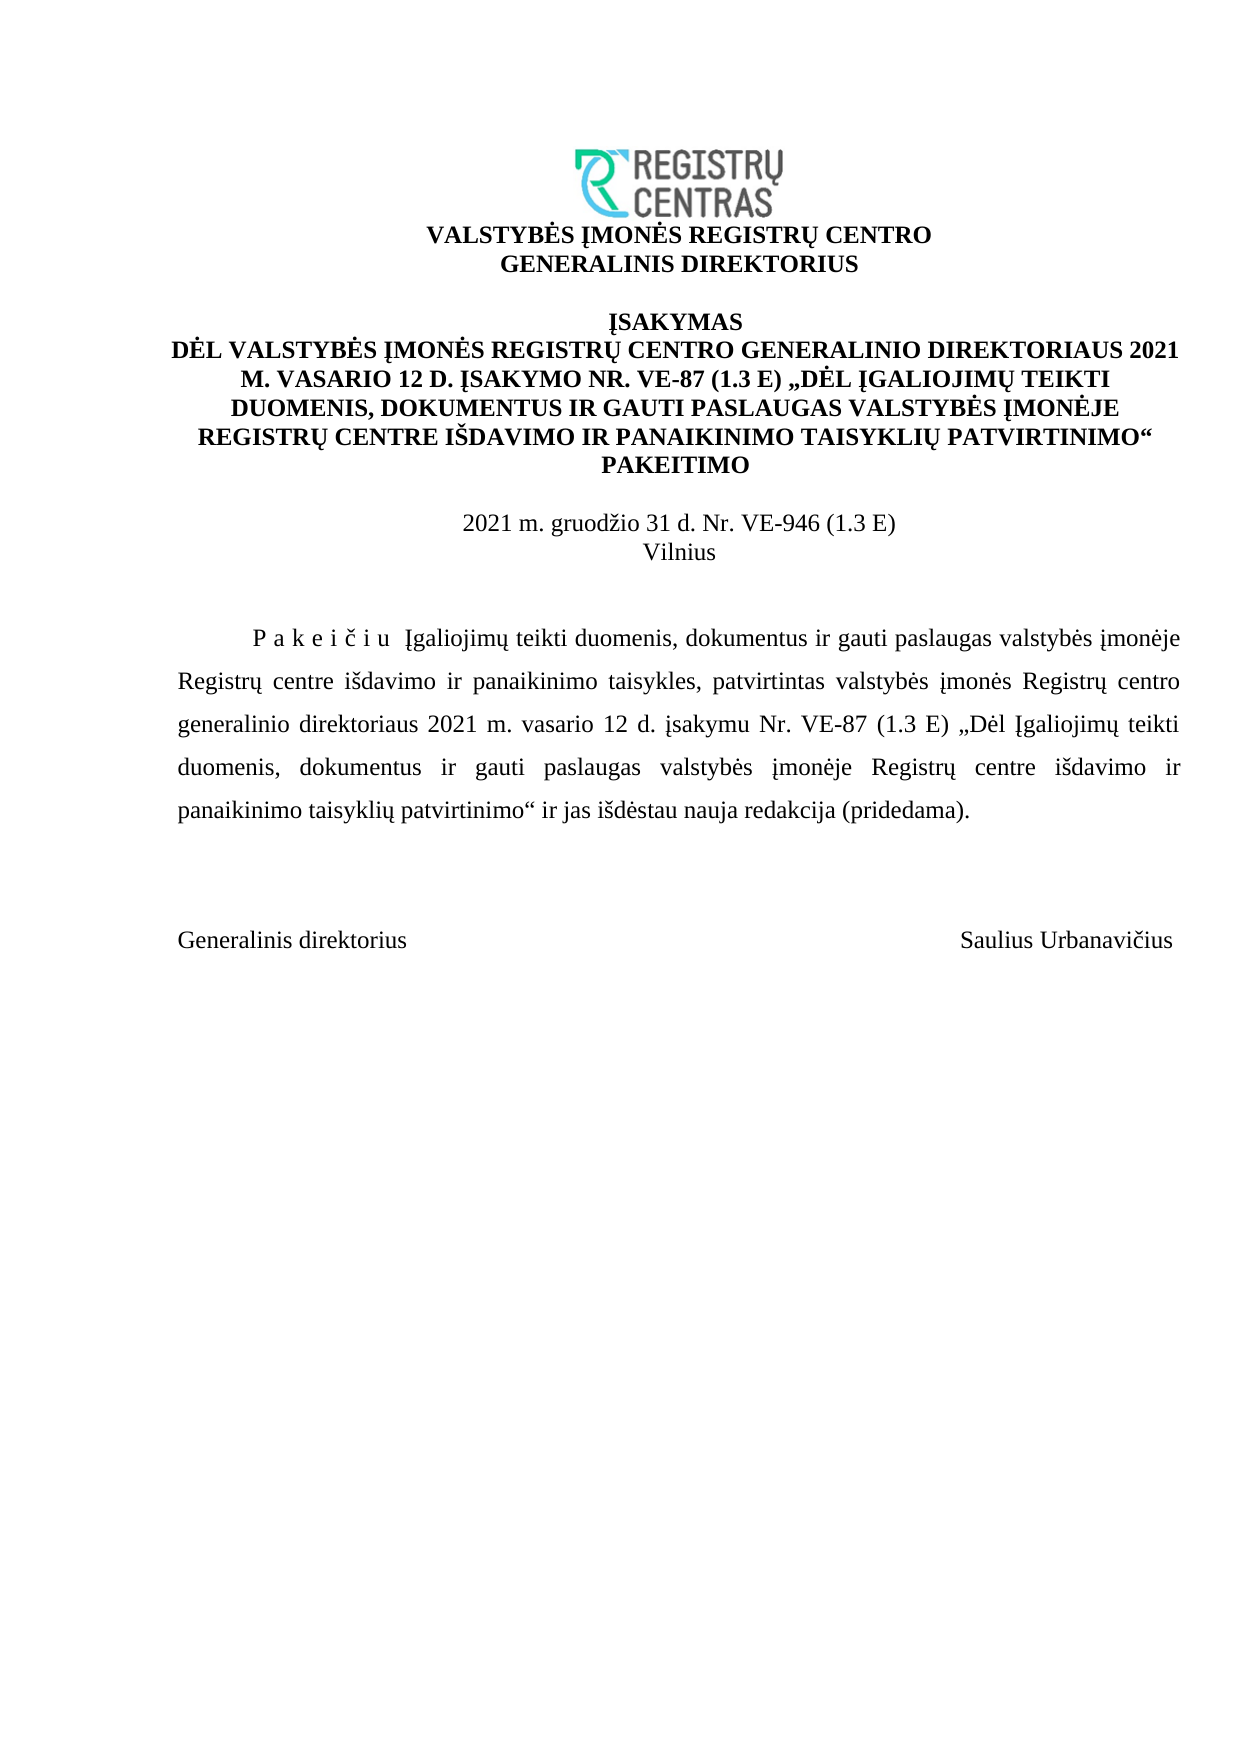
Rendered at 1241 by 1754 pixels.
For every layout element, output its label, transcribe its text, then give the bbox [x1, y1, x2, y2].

text Vilnius [177, 537, 1181, 565]
text P a k e i č i u Įgaliojimų teikti duomenis, dokumentus ir gauti paslaugas valstybės įmonėje Registrų centre išdavimo ir panaikinimo taisykles, patvirtintas valstybės įmonės Registrų centro generalinio direktoriaus 2021 m. vasario 12 d. įsakymu Nr. VE-87 (1.3 E) „Dėl Įgaliojimų teikti duomenis, dokumentus ir gauti paslaugas valstybės įmonėje Registrų centre išdavimo ir panaikinimo taisyklių patvirtinimo“ ir jas išdėstau nauja redakcija (pridedama). [177, 623, 1181, 824]
text VALSTYBĖS ĮMONĖS REGISTRŲ CENTRO [177, 220, 1181, 249]
text GENERALINIS DIREKTORIUS [177, 249, 1181, 278]
text Generalinis direktorius Saulius Urbanavičius [177, 925, 1181, 953]
text ĮSAKYMAS [170, 307, 1181, 335]
text DĖL VALSTYBĖS ĮMONĖS REGISTRŲ CENTRO GENERALINIO DIREKTORIAUS 2021 M. VASARIO 12 D. ĮSAKYMO NR. VE-87 (1.3 E) „DĖL ĮGALIOJIMŲ TEIKTI DUOMENIS, DOKUMENTUS IR GAUTI PASLAUGAS VALSTYBĖS ĮMONĖJE REGISTRŲ CENTRE IŠDAVIMO IR PANAIKINIMO TAISYKLIŲ PATVIRTINIMO“ PAKEITIMO [170, 335, 1181, 479]
text 2021 m. gruodžio 31 d. Nr. VE-946 (1.3 E) [177, 508, 1181, 537]
